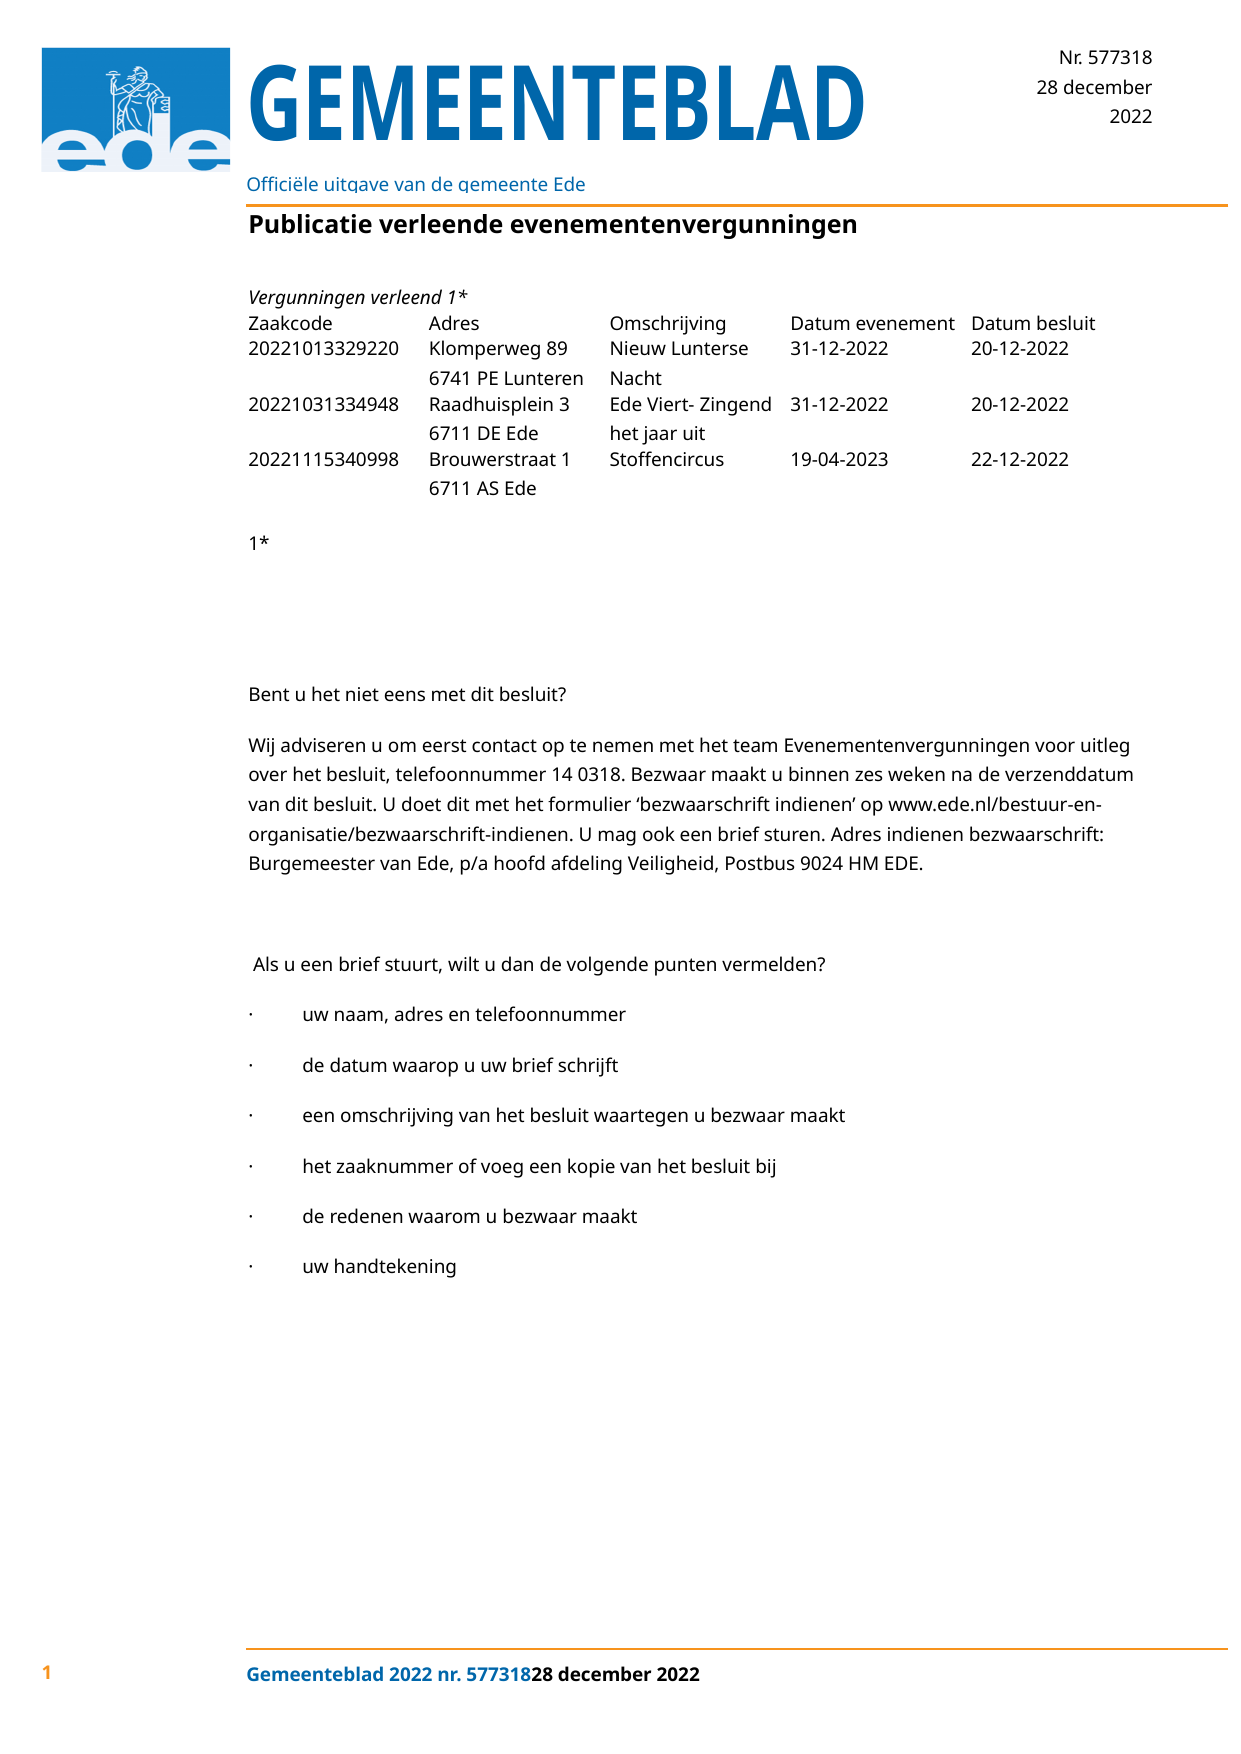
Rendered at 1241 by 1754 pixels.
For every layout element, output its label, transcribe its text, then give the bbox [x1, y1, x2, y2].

table_cell Raadhuisplein 3 6711 DE Ede [429, 391, 609, 446]
table_cell [971, 501, 1152, 527]
text · het zaaknummer of voeg een kopie van het besluit bij [248, 1153, 1152, 1178]
text Vergunningen verleend 1* [248, 284, 1152, 309]
text Bent u het niet eens met dit besluit? [248, 682, 1152, 707]
text 1* [248, 530, 1152, 556]
text · de datum waarop u uw brief schrijft [248, 1052, 1152, 1078]
text · de redenen waarom u bezwaar maakt [248, 1203, 1152, 1229]
table_header Adres [429, 310, 609, 335]
text · uw handtekening [248, 1254, 1152, 1279]
table_cell 31-12-2022 [790, 335, 971, 391]
table_cell [248, 501, 429, 527]
text Als u een brief stuurt, wilt u dan de volgende punten vermelden? [248, 951, 1152, 977]
table_cell 20221031334948 [248, 391, 429, 446]
table_cell Stoffencircus [609, 446, 790, 501]
table_header Datum besluit [971, 310, 1152, 335]
table_cell [429, 501, 609, 527]
table_cell 20221013329220 [248, 335, 429, 391]
table_cell 20-12-2022 [971, 391, 1152, 446]
table_header Omschrijving [609, 310, 790, 335]
table_cell [609, 501, 790, 527]
table_cell 20-12-2022 [971, 335, 1152, 391]
text Wij adviseren u om eerst contact op te nemen met het team Evenementenvergunningen voor uitleg over het besluit, telefoonnummer 14 0318. Bezwaar maakt u binnen zes weken na de verzenddatum van dit besluit. U doet dit met het formulier ‘bezwaarschrift indienen’ op www.ede.nl/bestuur-en-organisatie/bezwaarschrift-indienen. U mag ook een brief sturen. Adres indienen bezwaarschrift: Burgemeester van Ede, p/a hoofd afdeling Veiligheid, Postbus 9024 HM EDE. [248, 732, 1152, 876]
table_cell 22-12-2022 [971, 446, 1152, 501]
table_cell 20221115340998 [248, 446, 429, 501]
table_cell Brouwerstraat 1 6711 AS Ede [429, 446, 609, 501]
table_header Zaakcode [248, 310, 429, 335]
text · een omschrijving van het besluit waartegen u bezwaar maakt [248, 1102, 1152, 1128]
table_cell Ede Viert- Zingend het jaar uit [609, 391, 790, 446]
table_cell [790, 501, 971, 527]
table_header Datum evenement [790, 310, 971, 335]
table_cell Nieuw Lunterse Nacht [609, 335, 790, 391]
table_cell 31-12-2022 [790, 391, 971, 446]
table_cell Klomperweg 89 6741 PE Lunteren [429, 335, 609, 391]
text Publicatie verleende evenementenvergunningen [248, 207, 1152, 241]
text · uw naam, adres en telefoonnummer [248, 1002, 1152, 1027]
table_cell 19-04-2023 [790, 446, 971, 501]
picture [41, 47, 231, 172]
